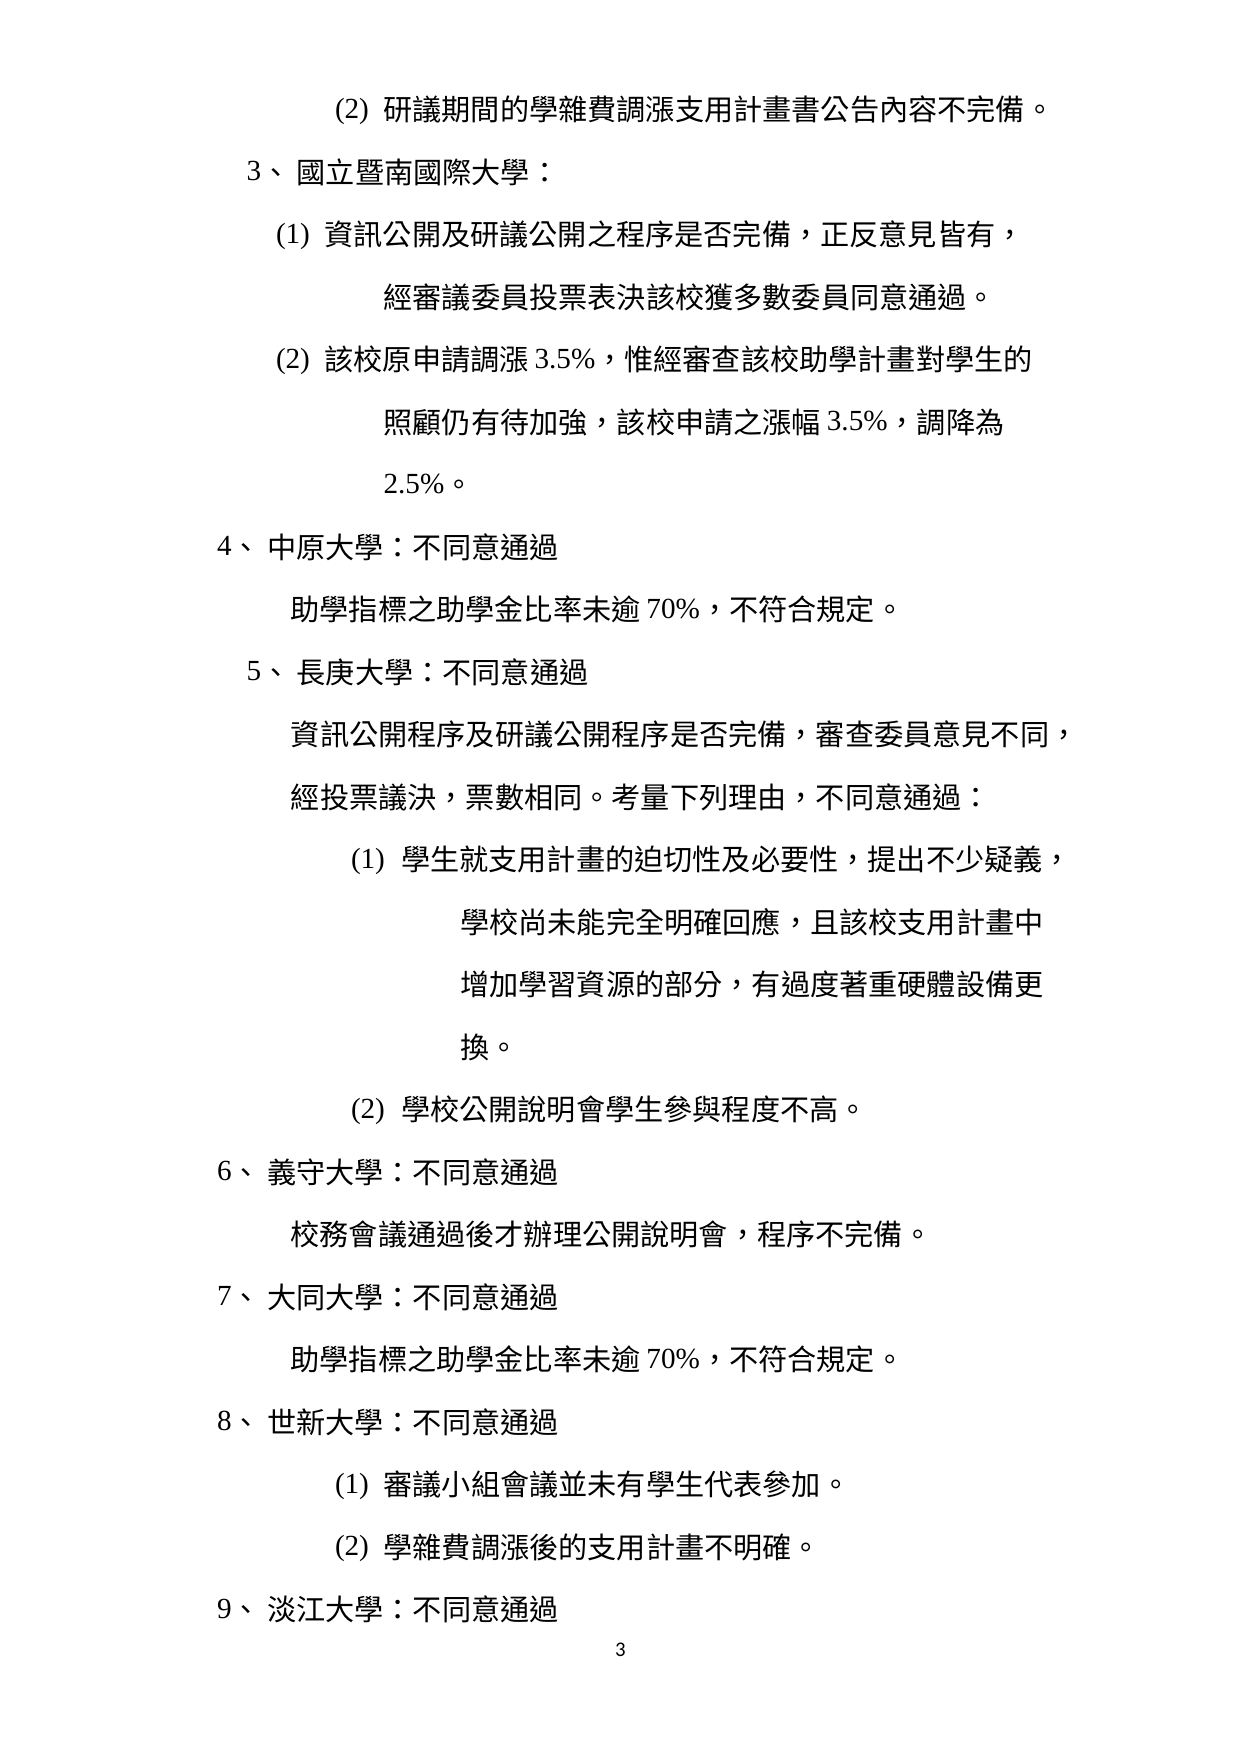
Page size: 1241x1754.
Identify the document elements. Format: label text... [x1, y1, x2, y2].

list 中原大學：不同意通過 [217, 504, 1053, 566]
list 義守大學：不同意通過 [217, 1129, 1053, 1191]
list 研議期間的學雜費調漲支用計畫書公告內容不完備。 [335, 66, 1053, 129]
list 世新大學：不同意通過 [217, 1379, 1053, 1441]
list 大同大學：不同意通過 [217, 1254, 1053, 1316]
list 淡江大學：不同意通過 [217, 1566, 1053, 1629]
text 資訊公開程序及研議公開程序是否完備，審查委員意見不同，經投票議決，票數相同。考量下列理由，不同意通過： [291, 691, 1053, 816]
list 學生就支用計畫的迫切性及必要性，提出不少疑義，學校尚未能完全明確回應，且該校支用計畫中增加學習資源的部分，有過度著重硬體設備更換。 [351, 816, 1053, 1066]
text 助學指標之助學金比率未逾70%，不符合規定。 [187, 566, 1053, 629]
list 國立暨南國際大學： [246, 129, 1053, 191]
list 該校原申請調漲3.5%，惟經審查該校助學計畫對學生的照顧仍有待加強，該校申請之漲幅3.5%，調降為2.5%。 [276, 316, 1053, 504]
list 學雜費調漲後的支用計畫不明確。 [335, 1504, 1053, 1566]
text 助學指標之助學金比率未逾70%，不符合規定。 [187, 1316, 1053, 1379]
list 長庚大學：不同意通過 [246, 629, 1053, 691]
text 校務會議通過後才辦理公開說明會，程序不完備。 [187, 1191, 1053, 1254]
list 學校公開說明會學生參與程度不高。 [351, 1066, 1053, 1129]
list 審議小組會議並未有學生代表參加。 [335, 1441, 1053, 1504]
list 資訊公開及研議公開之程序是否完備，正反意見皆有，經審議委員投票表決該校獲多數委員同意通過。 [276, 191, 1053, 316]
